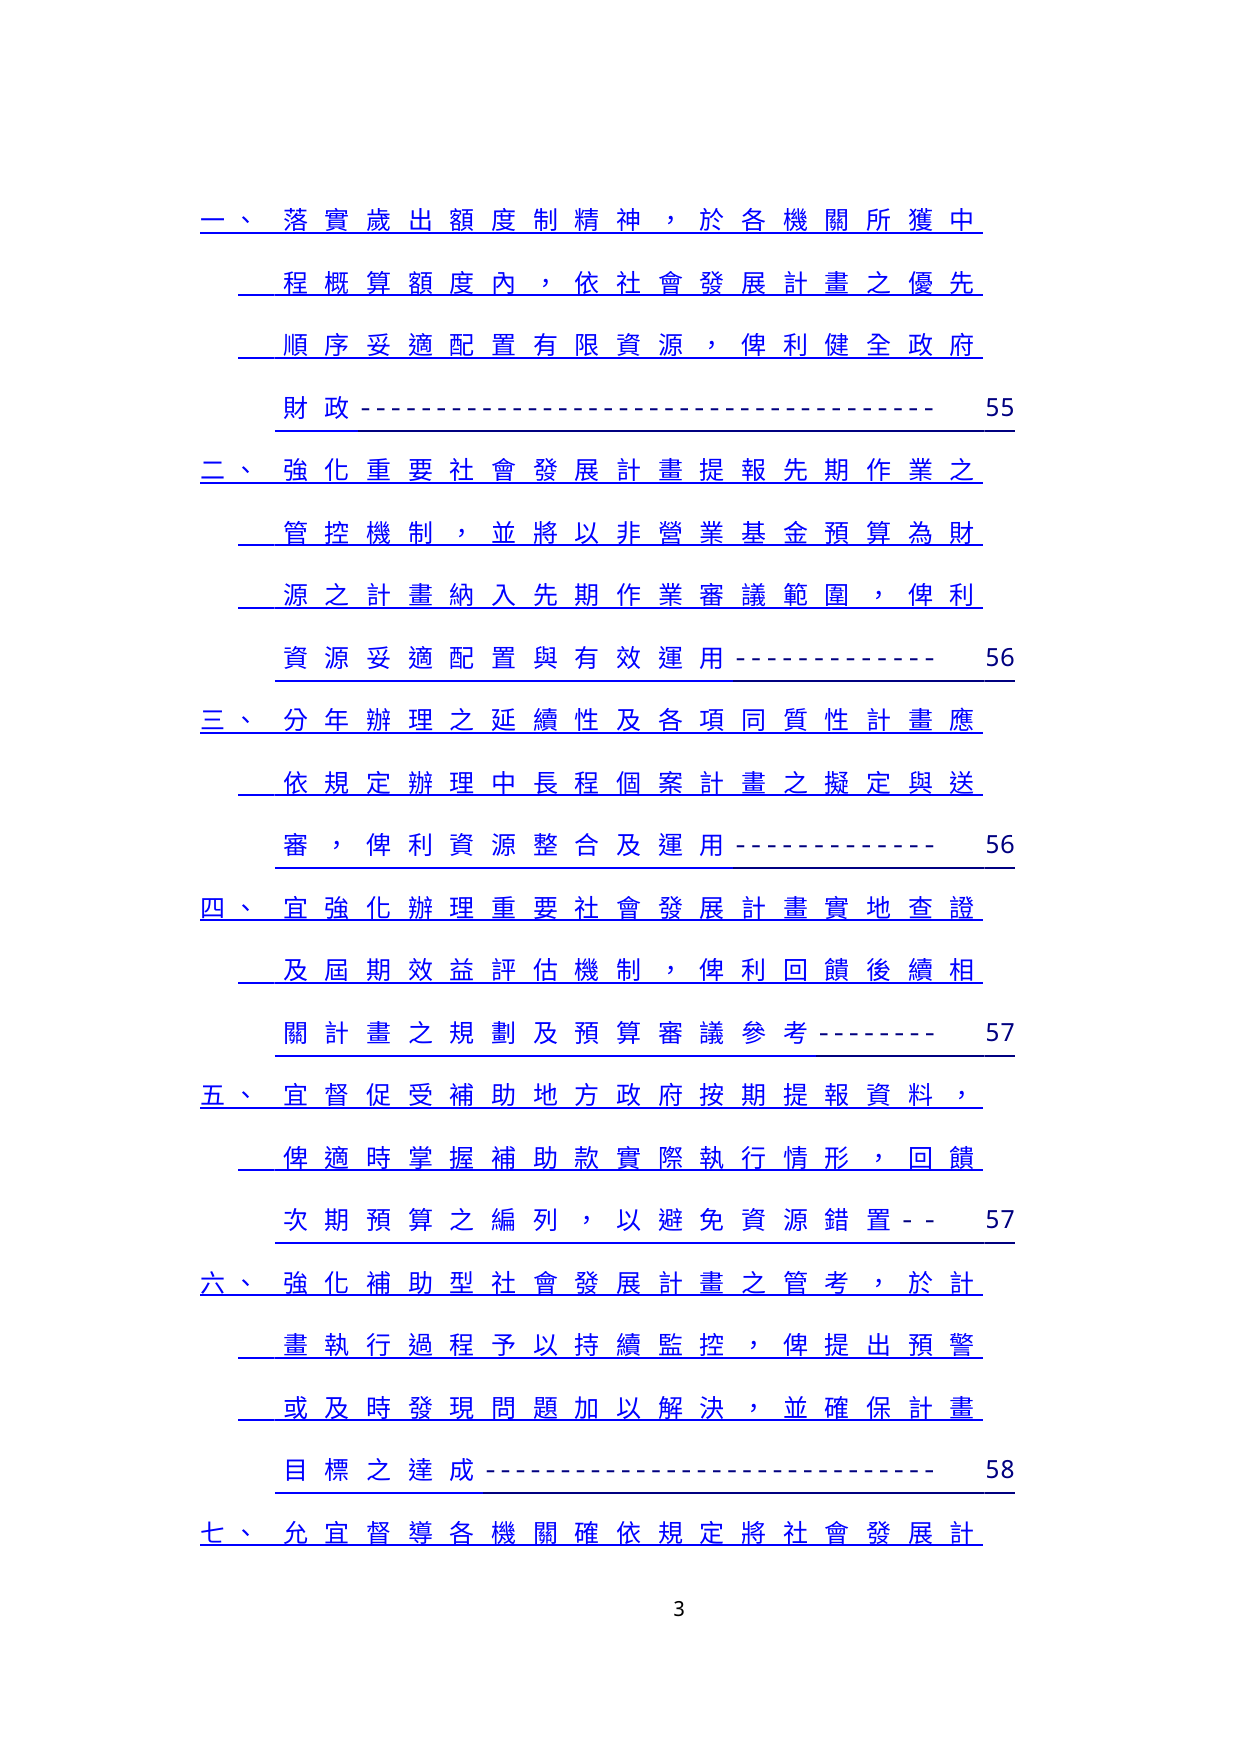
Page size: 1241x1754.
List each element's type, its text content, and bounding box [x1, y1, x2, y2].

text 六、強化補助型社會發展計畫之管考，於計畫執行過程予以持續監控，俾提出預警或及時發現問題加以解決，並確保計畫目標之達成 58 [191, 1240, 1021, 1490]
text 二、強化重要社會發展計畫提報先期作業之管控機制，並將以非營業基金預算為財源之計畫納入先期作業審議範圍，俾利資源妥適配置與有效運用 56 [191, 427, 1021, 677]
text 一、落實歲出額度制精神，於各機關所獲中程概算額度內，依社會發展計畫之優先順序妥適配置有限資源，俾利健全政府財政 55 [191, 177, 1021, 427]
text 五、宜督促受補助地方政府按期提報資料，俾適時掌握補助款實際執行情形，回饋次期預算之編列，以避免資源錯置 57 [191, 1052, 1021, 1240]
text 三、分年辦理之延續性及各項同質性計畫應依規定辦理中長程個案計畫之擬定與送審，俾利資源整合及運用 56 [191, 677, 1021, 865]
text 七、允宜督導各機關確依規定將社會發展計 [191, 1490, 1021, 1552]
text 四、宜強化辦理重要社會發展計畫實地查證及屆期效益評估機制，俾利回饋後續相關計畫之規劃及預算審議參考 57 [191, 865, 1021, 1052]
